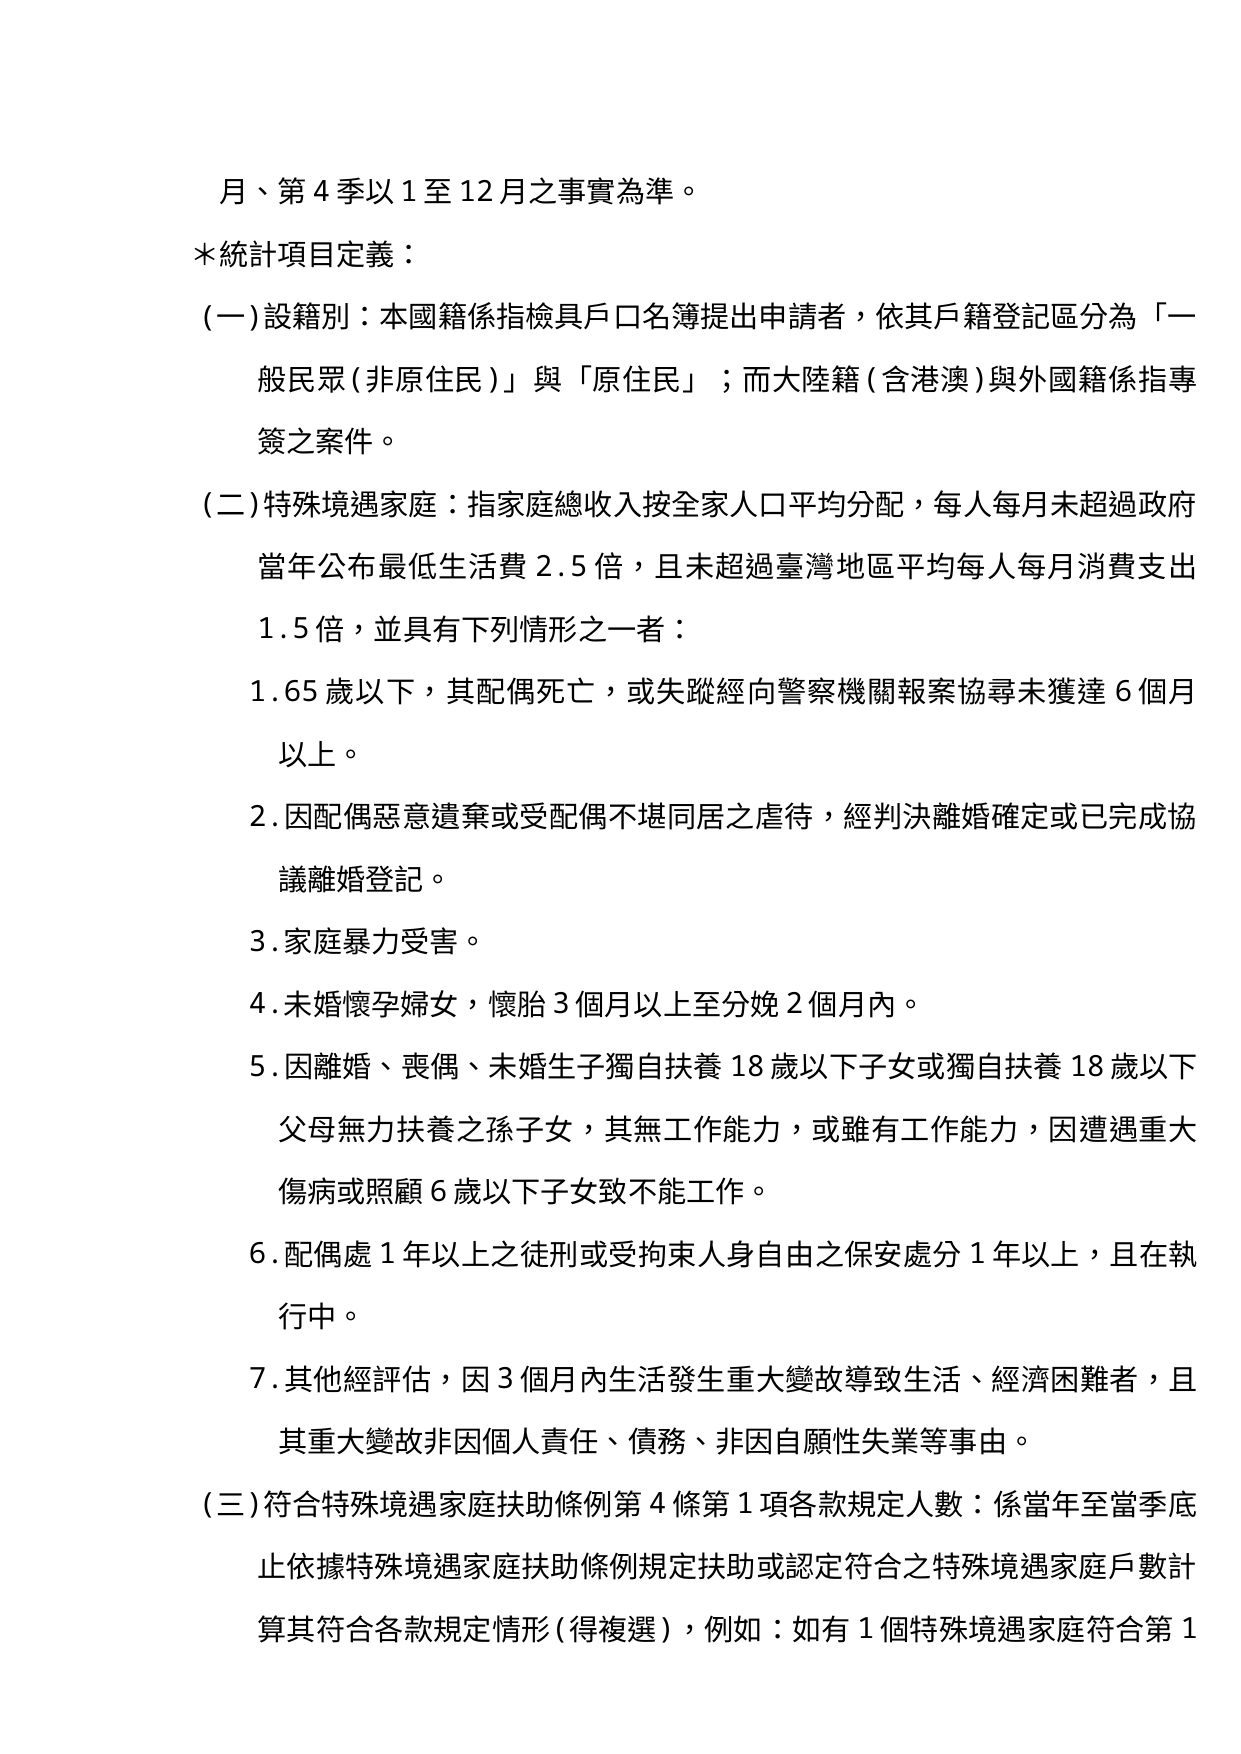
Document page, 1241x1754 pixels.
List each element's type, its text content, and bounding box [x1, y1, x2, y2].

table_header 統計資料背景說明 資料種類：社會福利服務統計 資料項目：臺中市中區特殊境遇家庭符合款項 一、發布及編製機關單位 ＊發布機關、單位：臺中市中區區公所會計室 ＊編製單位：臺中市中區區公所社會課 ＊聯絡電話：04-22222502分機304 ＊傳真：04-22293399 ＊電子信箱： tccgc1168@taichung.gov.tw 二、發布形式 口頭： （ ）記者會或說明會 書面： （ ）新聞稿 （V）報表 （ ）書刊，刊名： ＊電子媒體： （V）線上書刊及資料庫， 網址：https://govstat.taichung.gov.tw/TCSTAT/Page/kcg01_2.aspx?Mid1=387510000 （ ）磁片 （ ）光碟片 （ ）其他 三、資料範圍、週期及時效 ＊統計地區範圍及對象：凡依據特殊境遇家庭扶助條例規定於本年辦理扶助或認定身分符合之特殊境遇家庭，均為統計對象。 ＊統計標準時間：第1季以1至3月、第2季以1至6月、第3季以1至9月、第4季以1至12月之事實為準。 ＊統計項目定義： (一)設籍別：本國籍係指檢具戶口名簿提出申請者，依其戶籍登記區分為「一般民眾(非原住民)」與「原住民」；而大陸籍(含港澳)與外國籍係指專簽之案件。 (二)特殊境遇家庭：指家庭總收入按全家人口平均分配，每人每月未超過政府當年公布最低生活費2.5倍，且未超過臺灣地區平均每人每月消費支出1.5倍，並具有下列情形之一者： 1.65歲以下，其配偶死亡，或失蹤經向警察機關報案協尋未獲達6個月以上。 2.因配偶惡意遺棄或受配偶不堪同居之虐待，經判決離婚確定或已完成協議離婚登記。 3.家庭暴力受害。 4.未婚懷孕婦女，懷胎3個月以上至分娩2個月內。 5.因離婚、喪偶、未婚生子獨自扶養18歲以下子女或獨自扶養18歲以下父母無力扶養之孫子女，其無工作能力，或雖有工作能力，因遭遇重大傷病或照顧6歲以下子女致不能工作。 6.配偶處1年以上之徒刑或受拘束人身自由之保安處分1年以上，且在執行中。 7.其他經評估，因3個月內生活發生重大變故導致生活、經濟困難者，且其重大變故非因個人責任、債務、非因自願性失業等事由。 (三)符合特殊境遇家庭扶助條例第4條第1項各款規定人數：係當年至當季底止依據特殊境遇家庭扶助條例規定扶助或認定符合之特殊境遇家庭戶數計算其符合各款規定情形(得複選)，例如：如有1個特殊境遇家庭符合第1款配偶死亡及第5款因離婚、喪偶、未婚生子獨自扶養18歲以下子女或獨自扶養18歲以下父母無力扶養之孫子女，，其無工作能力，或雖有工作能力，因遭遇重大傷病或照顧6歲以下子女致不能工作，以第1款、第5款均各計1戶，且不論其家庭扶助項目多寡。 (四)特殊境遇家庭扶助條例第4條第1項各款之規定：係依特殊境遇家庭扶助條例相關規定認定之。 ＊統計單位：人。 ＊統計分類： (一)縱項目：依「符合特殊境遇家庭扶助條例第4條第1項各款別」分。 (二)橫項目：依「性別/設籍別（以設籍地方區分為本國籍、大陸籍(含港澳)、外國籍等項，每人(次)僅能選1類）」分。 ＊發布週期：季。 ＊時效：13日。 ＊資料變革：無。 四、公開資料發布訊息 ＊預告發布日期：每季終了13日(原訂預告發布日期如遇例假日或國定假日則延至下一個工作日發布)。 ＊同步發送單位：臺中市政府主計處。 五、資料品質 ＊統計指標編製方法與資料來源說明：本所社會課依據衛生福利部社會及家庭署特殊境遇家庭暨兒童少年福利資訊系統資料編製。 ＊統計資料交叉查核及確保資料合理性之機制：由電腦系統自動進行加總交叉查核。 六、須注意及預定改變之事項：表號10730-06-07-3。 七、其他事項： [150, 148, 1209, 1648]
